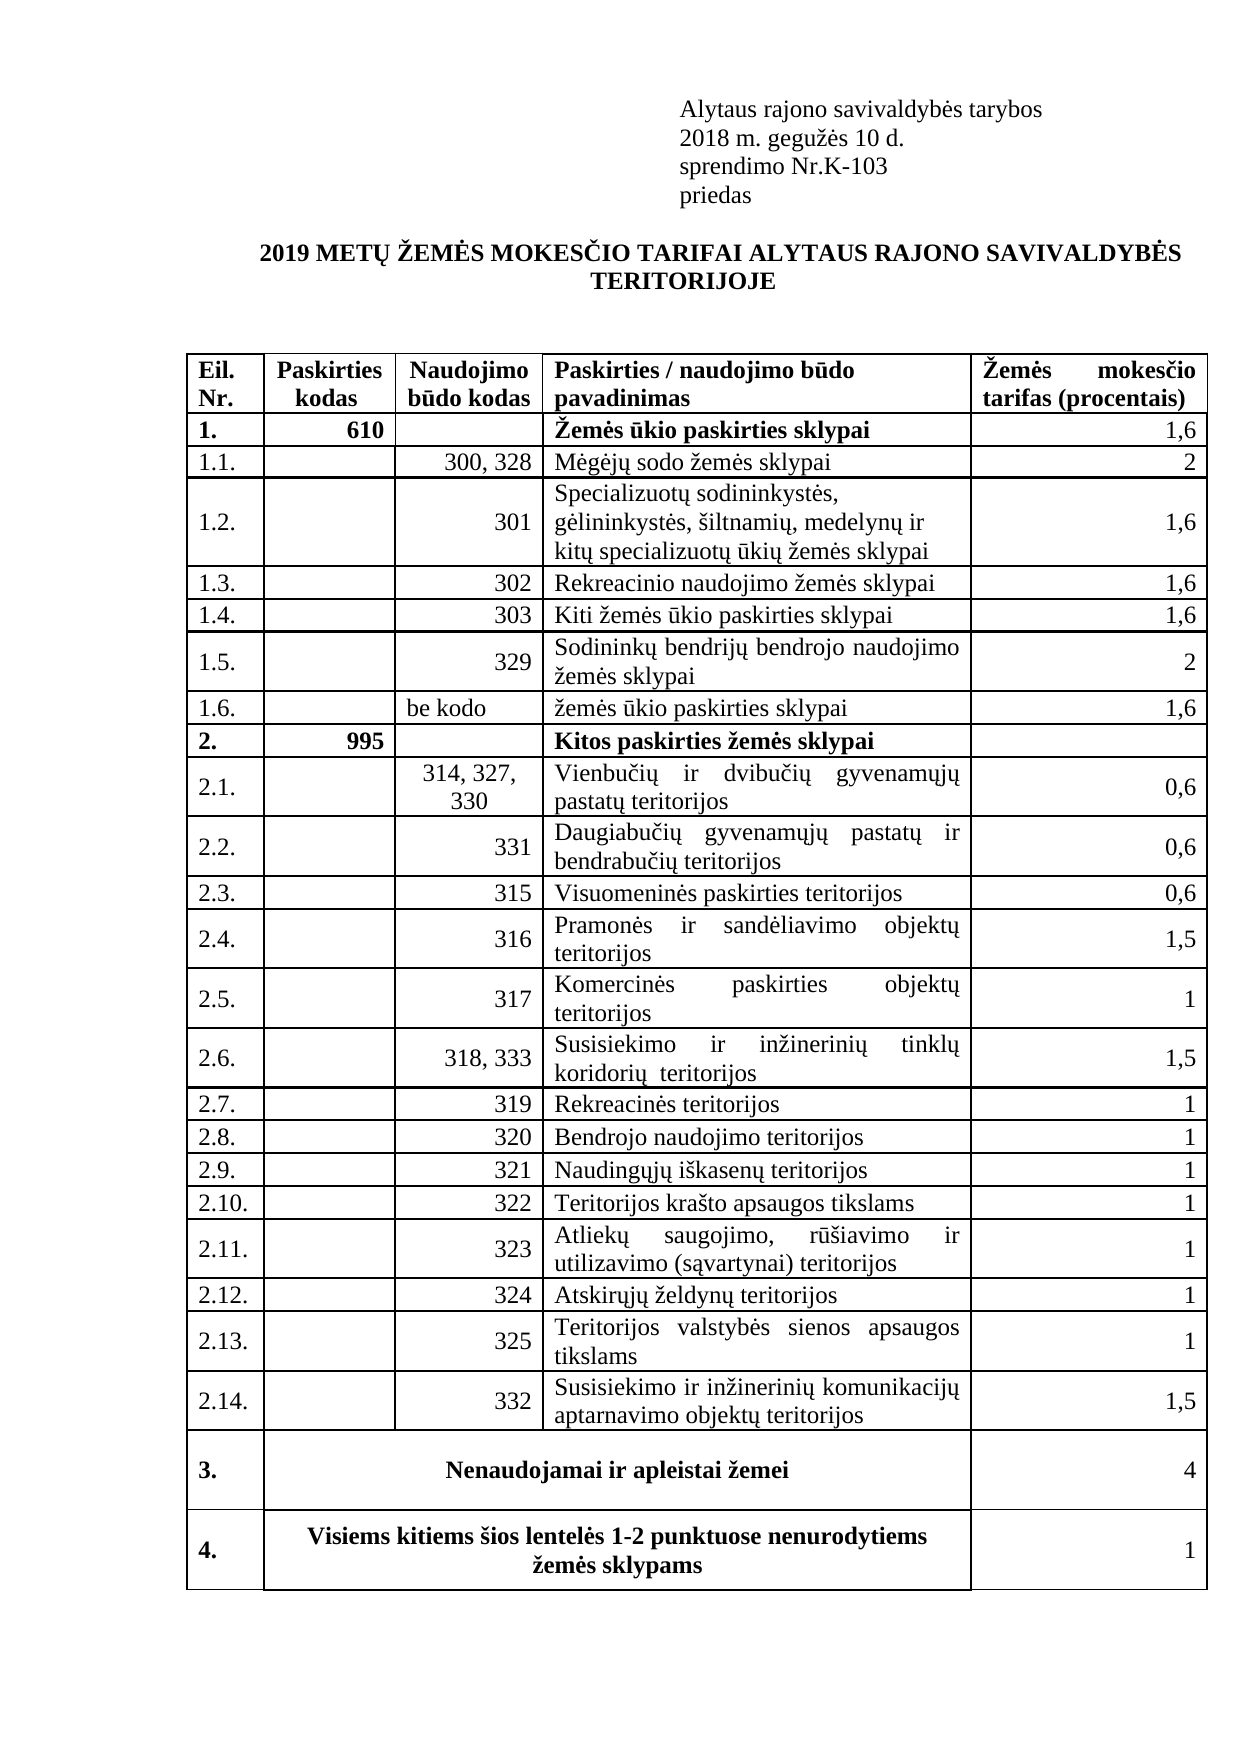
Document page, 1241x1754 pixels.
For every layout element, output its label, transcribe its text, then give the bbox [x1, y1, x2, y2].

table_cell Visuomeninės paskirties teritorijos [544, 877, 970, 908]
table_cell 2.1. [188, 758, 263, 815]
table_cell 2.3. [188, 877, 263, 908]
table_cell [265, 633, 394, 690]
table_cell Kitos paskirties žemės sklypai [544, 725, 970, 756]
text 2019 METŲ ŽEMĖS MOKESČIO TARIFAI ALYTAUS RAJONO SAVIVALDYBĖS TERITORIJOJE [177, 238, 1189, 295]
table_cell Atskirųjų želdynų teritorijos [544, 1279, 970, 1310]
table_cell 1.3. [188, 567, 263, 598]
table_cell 1,5 [972, 1029, 1206, 1086]
text priedas [177, 180, 1189, 209]
table_cell 2.12. [188, 1279, 263, 1310]
table_cell 1,5 [972, 910, 1206, 967]
table_cell 315 [396, 877, 542, 908]
table_header Paskirties / naudojimo būdo pavadinimas [543, 355, 970, 412]
table_cell Bendrojo naudojimo teritorijos [544, 1121, 970, 1152]
table_cell 1.6. [188, 692, 263, 723]
table_cell Naudingųjų iškasenų teritorijos [544, 1154, 970, 1185]
table_cell 1 [972, 1089, 1206, 1119]
table_cell [265, 1121, 394, 1152]
table_cell Sodininkų bendrijų bendrojo naudojimo žemės sklypai [544, 633, 970, 690]
table_cell Kiti žemės ūkio paskirties sklypai [544, 600, 970, 630]
table_cell 0,6 [972, 758, 1206, 815]
table_cell Teritorijos krašto apsaugos tikslams [544, 1187, 970, 1218]
table_cell 314, 327, 330 [396, 758, 542, 815]
table_cell Susisiekimo ir inžinerinių tinklų koridorių teritorijos [544, 1029, 970, 1086]
table_cell 323 [396, 1220, 542, 1277]
table_cell Pramonės ir sandėliavimo objektų teritorijos [544, 910, 970, 967]
table_cell 319 [396, 1089, 542, 1119]
table_cell Nenaudojamai ir apleistai žemei [265, 1431, 970, 1509]
table_cell Specializuotų sodininkystės, gėlininkystės, šiltnamių, medelynų ir kitų specializuotų ūkių žemės sklypai [544, 479, 970, 565]
table_cell 3. [188, 1431, 263, 1509]
table_cell 1,6 [972, 600, 1206, 630]
table_cell [265, 1312, 394, 1369]
table_cell [265, 877, 394, 908]
table_cell Mėgėjų sodo žemės sklypai [544, 447, 970, 476]
table_cell 300, 328 [396, 447, 542, 476]
table_cell 303 [396, 600, 542, 630]
table_cell [265, 1154, 394, 1185]
table_cell 329 [396, 633, 542, 690]
table_cell 1 [972, 1154, 1206, 1185]
table_cell [265, 447, 394, 476]
table_header Žemės mokesčio tarifas (procentais) [972, 355, 1207, 412]
table_cell 332 [396, 1372, 542, 1429]
table_cell 1,6 [972, 692, 1206, 723]
table_header Paskirties kodas [265, 354, 395, 412]
table_cell 1,5 [972, 1372, 1206, 1429]
table_cell 301 [396, 479, 542, 565]
table_cell 2.10. [188, 1187, 263, 1218]
table_cell 1 [972, 1187, 1206, 1218]
table_cell [265, 1220, 394, 1277]
text Alytaus rajono savivaldybės tarybos [177, 94, 1189, 123]
table_cell 1 [972, 1220, 1206, 1277]
table_cell [396, 725, 542, 756]
table_cell 2.8. [188, 1121, 263, 1152]
table_cell 317 [396, 969, 542, 1027]
table_cell 1,6 [972, 567, 1206, 598]
table_cell Daugiabučių gyvenamųjų pastatų ir bendrabučių teritorijos [544, 817, 970, 875]
table_cell 0,6 [972, 817, 1206, 875]
table_cell 2.14. [188, 1372, 263, 1429]
table_cell [265, 758, 394, 815]
table_cell 324 [396, 1279, 542, 1310]
table_header Naudojimo būdo kodas [396, 354, 542, 412]
table_cell 2.2. [188, 817, 263, 875]
table_cell 2.5. [188, 969, 263, 1027]
table_cell Rekreacinės teritorijos [544, 1089, 970, 1119]
table_cell 302 [396, 567, 542, 598]
table_cell [265, 1089, 394, 1119]
table_cell 1.5. [188, 633, 263, 690]
table_cell 2. [188, 725, 263, 756]
table_cell [265, 1187, 394, 1218]
table_cell žemės ūkio paskirties sklypai [544, 692, 970, 723]
table_cell [972, 725, 1206, 756]
table_cell 1,6 [972, 414, 1206, 445]
table_cell [265, 1279, 394, 1310]
table_cell Rekreacinio naudojimo žemės sklypai [544, 567, 970, 598]
table_cell 610 [265, 414, 395, 445]
table_cell 2.7. [188, 1089, 263, 1119]
table_cell Žemės ūkio paskirties sklypai [544, 414, 970, 445]
table_cell 4. [188, 1510, 263, 1588]
table_cell 320 [396, 1121, 542, 1152]
table_cell 2.9. [188, 1154, 263, 1185]
table_cell Teritorijos valstybės sienos apsaugos tikslams [544, 1312, 970, 1369]
table_cell Vienbučių ir dvibučių gyvenamųjų pastatų teritorijos [544, 758, 970, 815]
table_cell 2.13. [188, 1312, 263, 1369]
table_cell 2.11. [188, 1220, 263, 1277]
text sprendimo Nr.K-103 [177, 151, 1189, 180]
table_cell 4 [972, 1431, 1206, 1509]
table_cell [265, 969, 394, 1027]
text 2018 m. gegužės 10 d. [177, 123, 1189, 151]
table_cell 1,6 [972, 479, 1206, 565]
table_cell 2 [972, 447, 1206, 476]
table_cell 2 [972, 633, 1206, 690]
table_cell Susisiekimo ir inžinerinių komunikacijų aptarnavimo objektų teritorijos [544, 1372, 970, 1429]
table_cell [265, 1029, 394, 1086]
table_cell 318, 333 [396, 1029, 542, 1086]
table_cell Komercinės paskirties objektų teritorijos [544, 969, 970, 1027]
table_cell 1.1. [188, 447, 263, 476]
table_cell 1 [972, 1510, 1206, 1588]
table_cell 325 [396, 1312, 542, 1369]
table_cell [265, 567, 394, 598]
table_cell 1 [972, 1121, 1206, 1152]
table_cell 1 [972, 969, 1206, 1027]
table_cell Visiems kitiems šios lentelės 1-2 punktuose nenurodytiems žemės sklypams [265, 1511, 970, 1588]
table_cell 1.2. [188, 479, 263, 565]
table_cell [265, 817, 394, 875]
table_cell 995 [265, 725, 394, 756]
table_cell be kodo [396, 692, 542, 723]
table_cell 2.6. [188, 1029, 263, 1086]
table_cell [396, 414, 542, 445]
table_cell Atliekų saugojimo, rūšiavimo ir utilizavimo (sąvartynai) teritorijos [544, 1220, 970, 1277]
table_cell 1.4. [188, 600, 263, 630]
table_cell 316 [396, 910, 542, 967]
table_cell [265, 479, 394, 565]
table_cell [265, 600, 394, 630]
table_header Eil. Nr. [188, 355, 263, 412]
table_cell [265, 910, 394, 967]
table_cell 1 [972, 1279, 1206, 1310]
table_cell 321 [396, 1154, 542, 1185]
table_cell [265, 692, 394, 723]
table_cell 2.4. [188, 910, 263, 967]
table_cell 331 [396, 817, 542, 875]
table_cell [265, 1372, 394, 1429]
table_cell 322 [396, 1187, 542, 1218]
table_cell 0,6 [972, 877, 1206, 908]
table_cell 1 [972, 1312, 1206, 1369]
table_cell 1. [188, 414, 263, 445]
